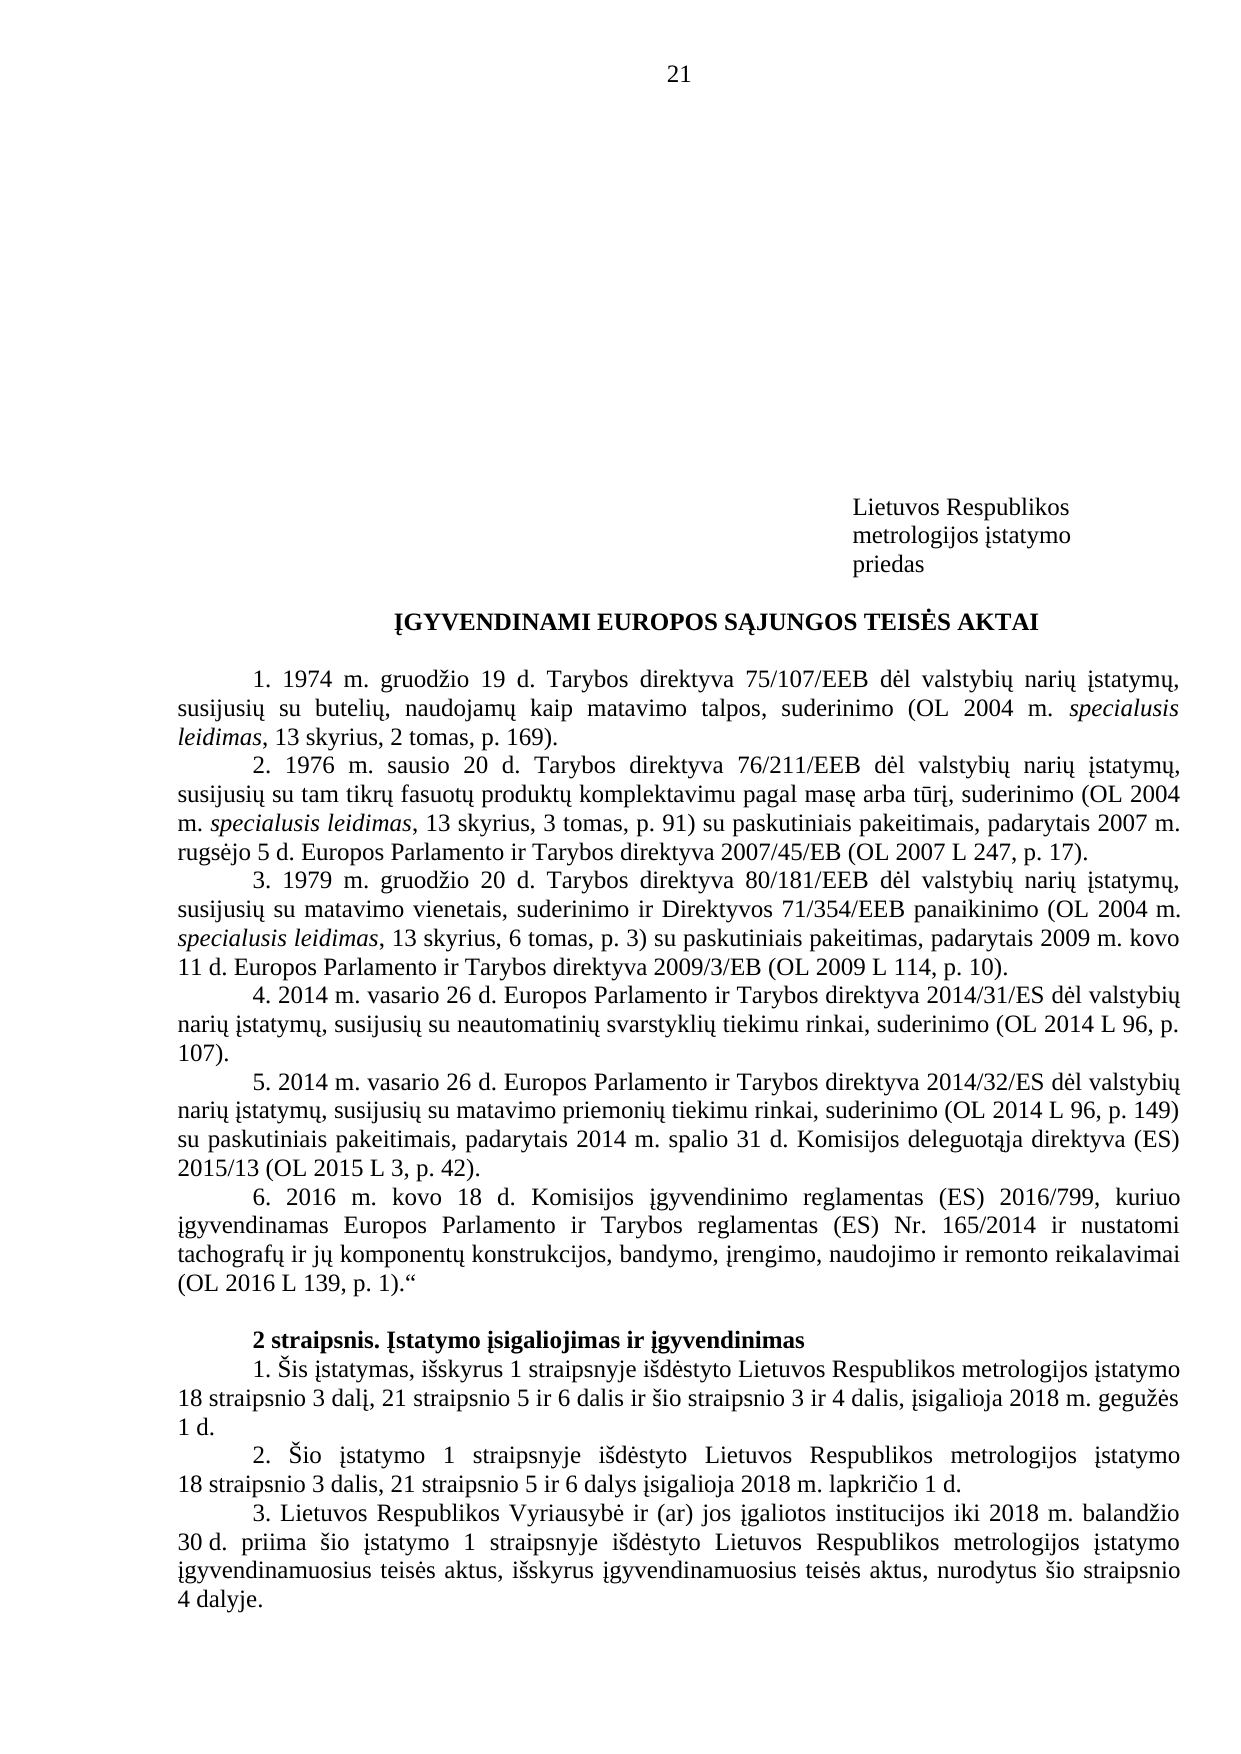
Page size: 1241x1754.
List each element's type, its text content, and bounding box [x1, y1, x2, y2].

text 1. Šis įstatymas, išskyrus 1 straipsnyje išdėstyto Lietuvos Respublikos metrologijos įstatymo 18 straipsnio 3 dalį, 21 straipsnio 5 ir 6 dalis ir šio straipsnio 3 ir 4 dalis, įsigalioja 2018 m. gegužės 1 d. [177, 1354, 1181, 1441]
text metrologijos įstatymo [177, 521, 1181, 549]
text 5. 2014 m. vasario 26 d. Europos Parlamento ir Tarybos direktyva 2014/32/ES dėl valstybių narių įstatymų, susijusių su matavimo priemonių tiekimu rinkai, suderinimo (OL 2014 L 96, p. 149) su paskutiniais pakeitimais, padarytais 2014 m. spalio 31 d. Komisijos deleguotąja direktyva (ES) 2015/13 (OL 2015 L 3, p. 42). [177, 1067, 1181, 1182]
text 2. Šio įstatymo 1 straipsnyje išdėstyto Lietuvos Respublikos metrologijos įstatymo 18 straipsnio 3 dalis, 21 straipsnio 5 ir 6 dalys įsigalioja 2018 m. lapkričio 1 d. [177, 1441, 1181, 1498]
text priedas [177, 549, 1181, 578]
text 4. 2014 m. vasario 26 d. Europos Parlamento ir Tarybos direktyva 2014/31/ES dėl valstybių narių įstatymų, susijusių su neautomatinių svarstyklių tiekimu rinkai, suderinimo (OL 2014 L 96, p. 107). [177, 981, 1181, 1067]
text 1. 1974 m. gruodžio 19 d. Tarybos direktyva 75/107/EEB dėl valstybių narių įstatymų, susijusių su butelių, naudojamų kaip matavimo talpos, suderinimo (OL 2004 m. specialusis leidimas, 13 skyrius, 2 tomas, p. 169). [177, 664, 1181, 751]
text ĮGYVENDINAMI EUROPOS SĄJUNGOS TEISĖS AKTAI [177, 607, 1181, 636]
text 2 straipsnis. Įstatymo įsigaliojimas ir įgyvendinimas [177, 1326, 1181, 1354]
text 6. 2016 m. kovo 18 d. Komisijos įgyvendinimo reglamentas (ES) 2016/799, kuriuo įgyvendinamas Europos Parlamento ir Tarybos reglamentas (ES) Nr. 165/2014 ir nustatomi tachografų ir jų komponentų konstrukcijos, bandymo, įrengimo, naudojimo ir remonto reikalavimai (OL 2016 L 139, p. 1).“ [177, 1182, 1181, 1297]
text 2. 1976 m. sausio 20 d. Tarybos direktyva 76/211/EEB dėl valstybių narių įstatymų, susijusių su tam tikrų fasuotų produktų komplektavimu pagal masę arba tūrį, suderinimo (OL 2004 m. specialusis leidimas, 13 skyrius, 3 tomas, p. 91) su paskutiniais pakeitimais, padarytais 2007 m. rugsėjo 5 d. Europos Parlamento ir Tarybos direktyva 2007/45/EB (OL 2007 L 247, p. 17). [177, 751, 1181, 866]
text Lietuvos Respublikos [177, 492, 1181, 521]
text 3. Lietuvos Respublikos Vyriausybė ir (ar) jos įgaliotos institucijos iki 2018 m. balandžio 30 d. priima šio įstatymo 1 straipsnyje išdėstyto Lietuvos Respublikos metrologijos įstatymo įgyvendinamuosius teisės aktus, išskyrus įgyvendinamuosius teisės aktus, nurodytus šio straipsnio 4 dalyje. [177, 1498, 1181, 1613]
text 3. 1979 m. gruodžio 20 d. Tarybos direktyva 80/181/EEB dėl valstybių narių įstatymų, susijusių su matavimo vienetais, suderinimo ir Direktyvos 71/354/EEB panaikinimo (OL 2004 m. specialusis leidimas, 13 skyrius, 6 tomas, p. 3) su paskutiniais pakeitimas, padarytais 2009 m. kovo 11 d. Europos Parlamento ir Tarybos direktyva 2009/3/EB (OL 2009 L 114, p. 10). [177, 866, 1181, 981]
